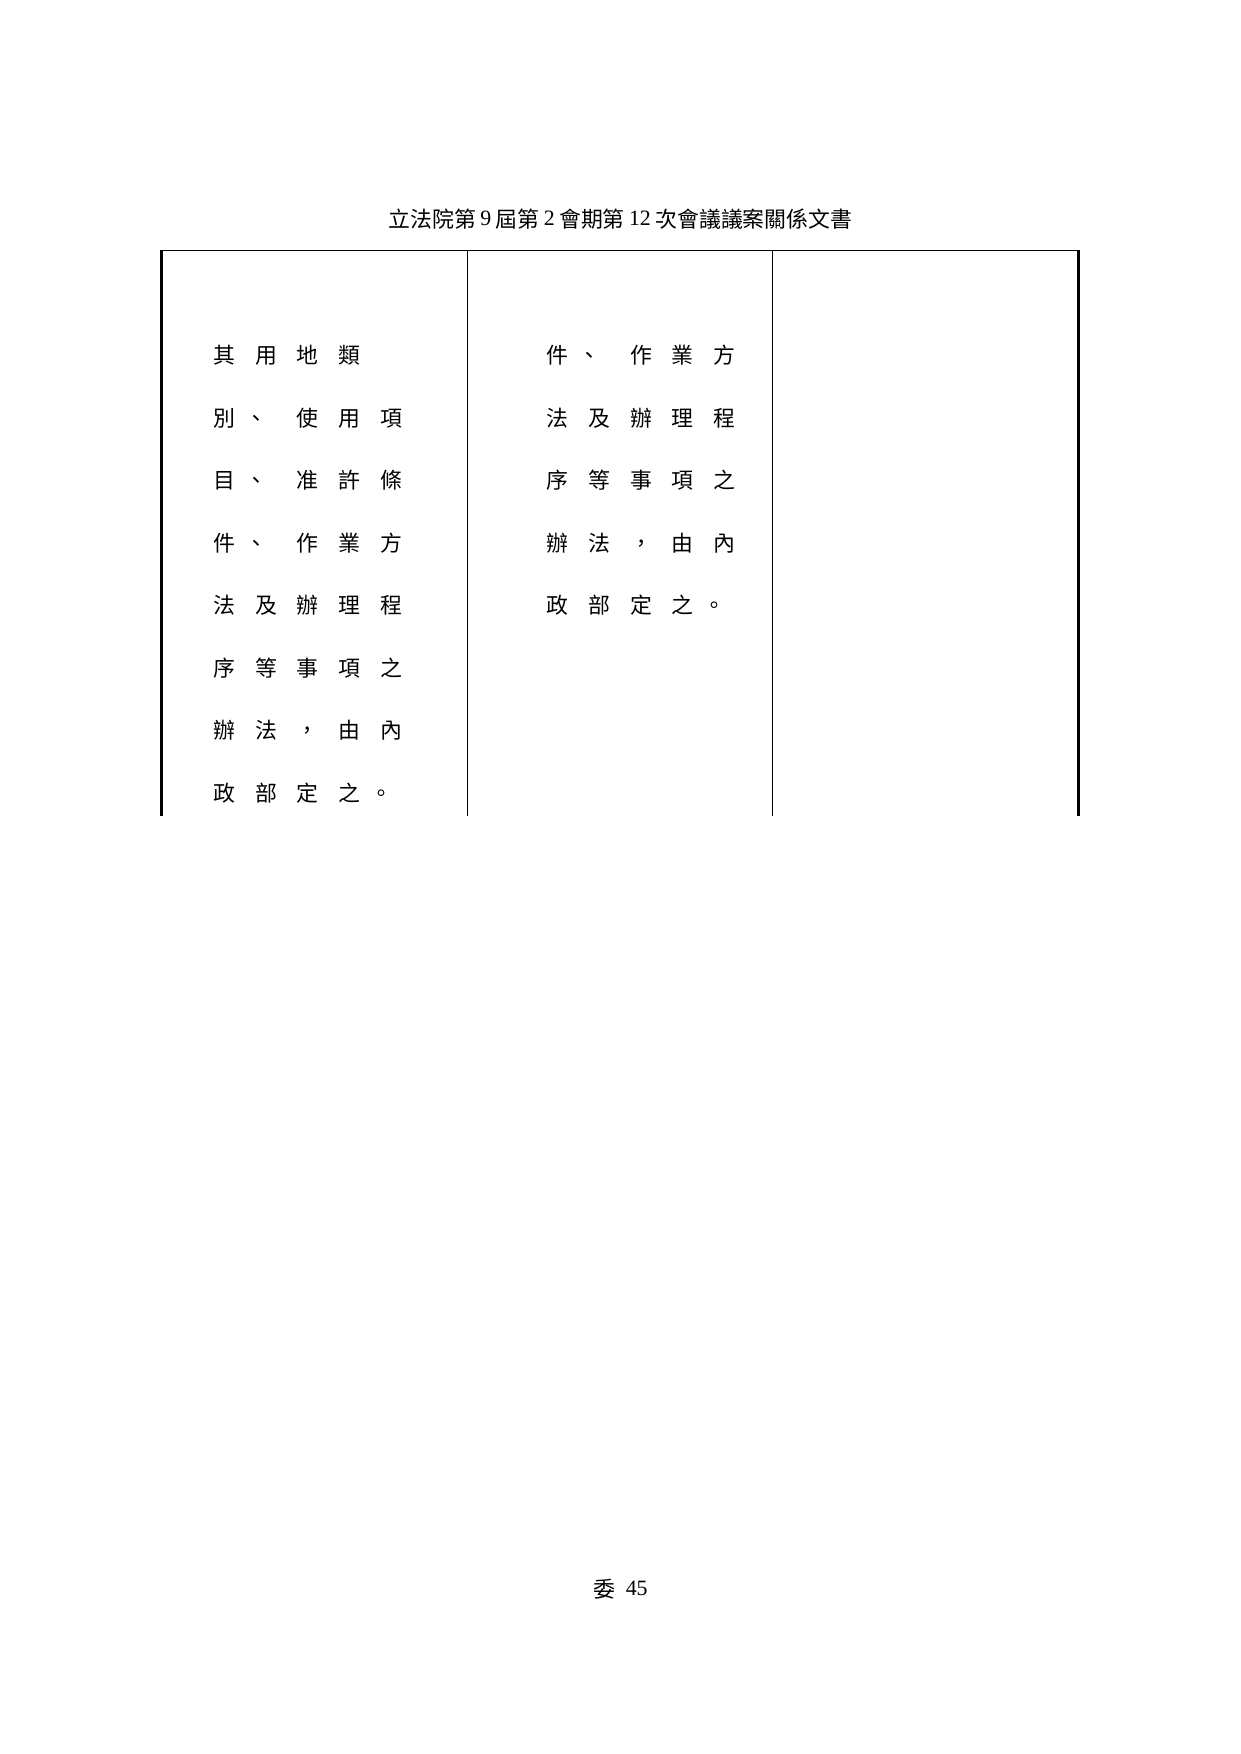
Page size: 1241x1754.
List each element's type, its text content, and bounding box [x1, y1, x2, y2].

table_cell 件、作業方法及辦理程序等事項之辦法，由內政部定之。 [468, 251, 772, 816]
table_cell [773, 251, 1077, 816]
table_cell 其用地類別、使用項目、准許條件、作業方法及辦理程序等事項之辦法，由內政部定之。 [163, 251, 467, 816]
